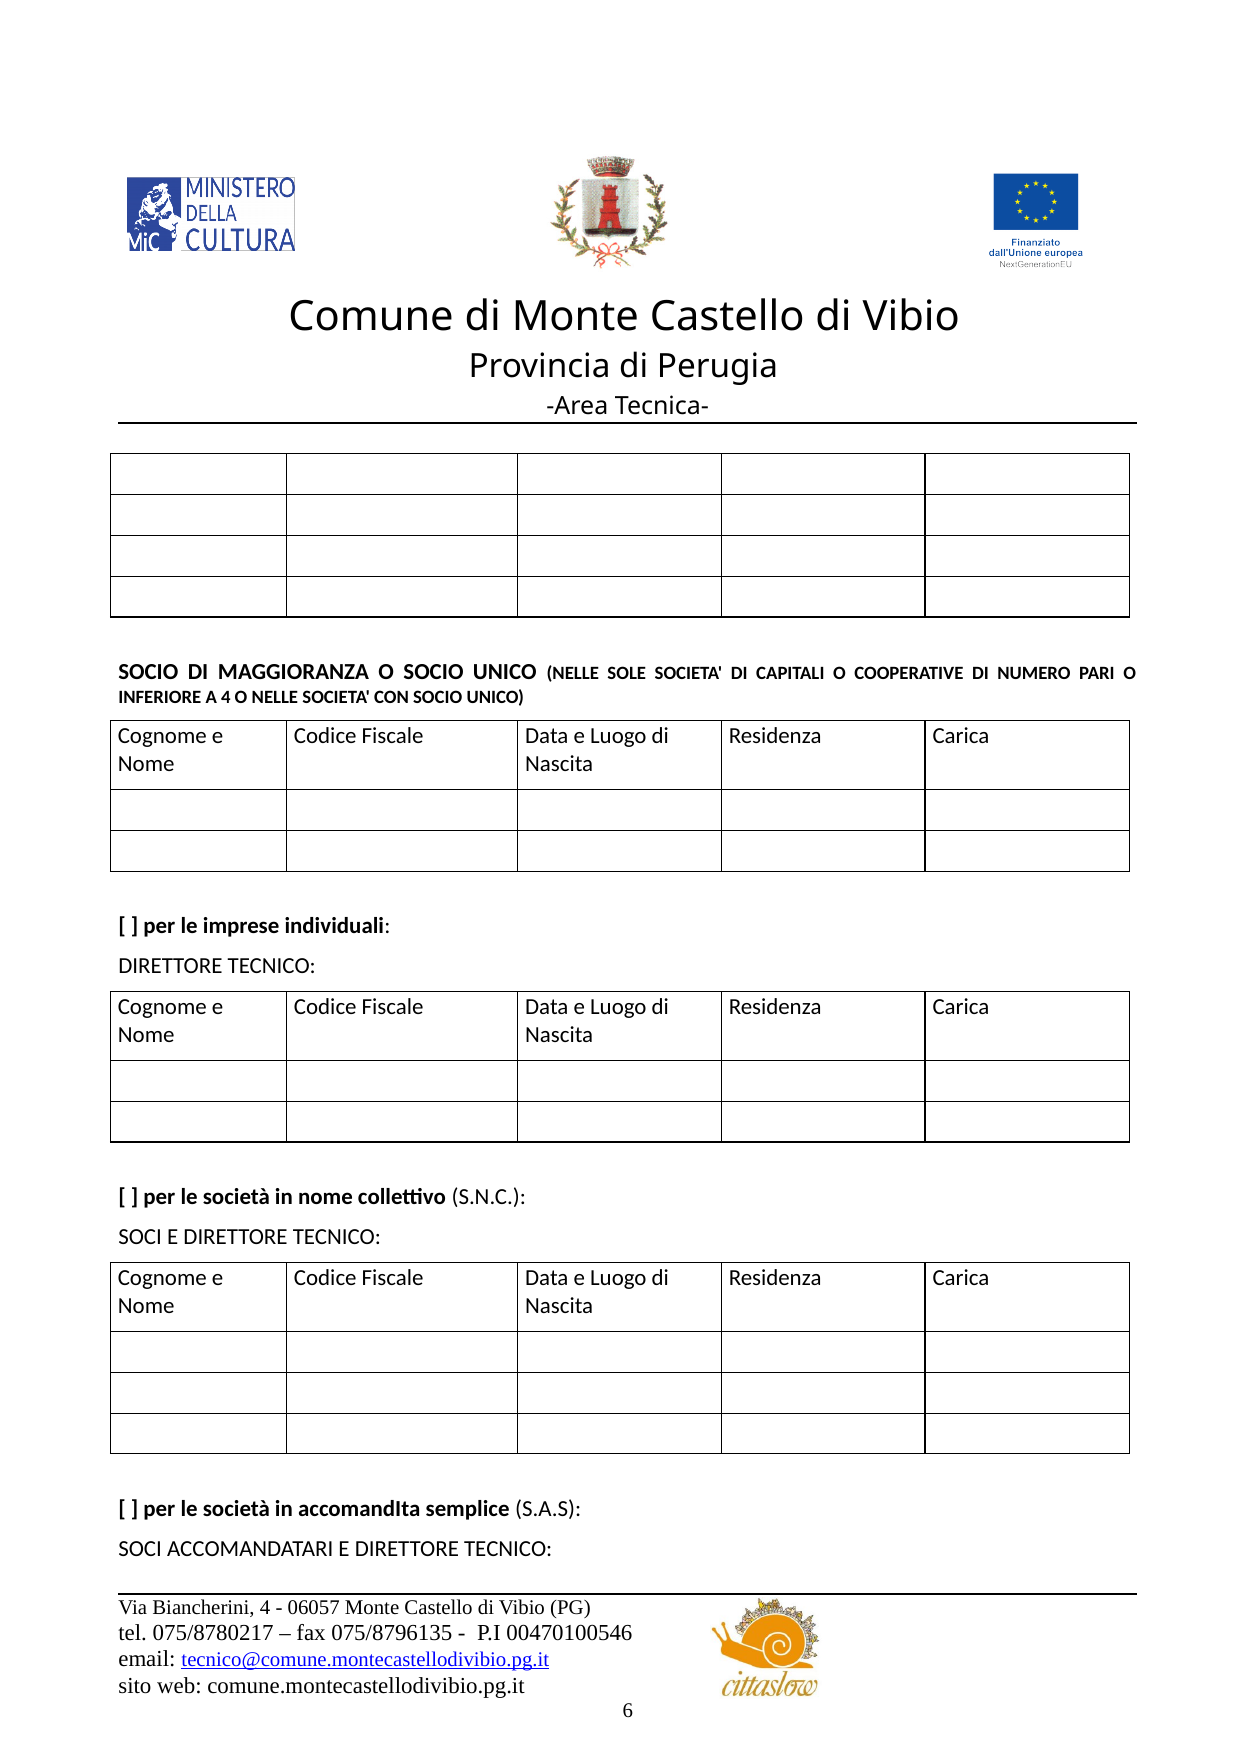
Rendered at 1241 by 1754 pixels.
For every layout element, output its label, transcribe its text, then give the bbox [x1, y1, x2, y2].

table_cell [722, 1373, 924, 1412]
table_cell [722, 1102, 924, 1141]
table_cell [111, 1414, 286, 1453]
table_cell [926, 1061, 1129, 1101]
table_cell [926, 831, 1129, 871]
table_cell [287, 495, 517, 535]
picture [124, 175, 296, 252]
picture [968, 163, 1104, 278]
table_header Cognome e Nome [111, 721, 286, 789]
table_cell [926, 1414, 1129, 1453]
text SOCI ACCOMANDATARI E DIRETTORE TECNICO: [118, 1534, 1137, 1562]
table_header Data e Luogo di Nascita [518, 1263, 721, 1331]
table_header Carica [926, 992, 1129, 1060]
table_cell [926, 1102, 1129, 1141]
table_cell [722, 1332, 924, 1372]
table_cell [518, 577, 721, 616]
table_cell [287, 1102, 517, 1141]
table_header Cognome e Nome [111, 1263, 286, 1331]
table_header Carica [926, 1263, 1129, 1331]
table_header Data e Luogo di Nascita [518, 721, 721, 789]
table_cell [722, 1061, 924, 1101]
table_header Codice Fiscale [287, 721, 517, 789]
picture [546, 149, 675, 272]
table_header Codice Fiscale [287, 1263, 517, 1331]
text [ ] per le società in nome collettivo (S.N.C.): [118, 1182, 1137, 1210]
table_cell [518, 536, 721, 576]
table_cell [722, 1414, 924, 1453]
table_cell [722, 577, 924, 616]
table_cell [111, 577, 286, 616]
table_header Codice Fiscale [287, 992, 517, 1060]
table_cell [287, 1414, 517, 1453]
table_cell [518, 1414, 721, 1453]
table_header Residenza [722, 992, 924, 1060]
table_header Carica [926, 721, 1129, 789]
table_cell [722, 536, 924, 576]
table_cell [518, 1102, 721, 1141]
table_cell [518, 790, 721, 830]
text SOCI E DIRETTORE TECNICO: [118, 1222, 1137, 1250]
text SOCIO DI MAGGIORANZA O SOCIO UNICO (NELLE SOLE SOCIETA' DI CAPITALI O COOPERATIVE DI NUMERO PARI O INFERIORE A 4 O NELLE SOCIETA' CON SOCIO UNICO) [118, 657, 1137, 708]
table_header Cognome e Nome [111, 992, 286, 1060]
table_cell [111, 831, 286, 871]
table_cell [926, 495, 1129, 535]
table_cell [111, 454, 286, 494]
table_cell [722, 495, 924, 535]
table_cell [926, 1332, 1129, 1372]
table_header Residenza [722, 721, 924, 789]
table_cell [287, 790, 517, 830]
table_cell [111, 790, 286, 830]
table_header Data e Luogo di Nascita [518, 992, 721, 1060]
table_cell [111, 1373, 286, 1412]
picture [710, 1597, 823, 1699]
table_cell [518, 1332, 721, 1372]
list [ ] per le imprese individuali: [118, 911, 1137, 939]
table_cell [518, 1373, 721, 1412]
table_cell [926, 454, 1129, 494]
text DIRETTORE TECNICO: [118, 951, 1137, 979]
table_cell [518, 831, 721, 871]
table_cell [287, 577, 517, 616]
table_cell [722, 790, 924, 830]
table_cell [926, 1373, 1129, 1412]
table_cell [518, 495, 721, 535]
table_cell [111, 1332, 286, 1372]
table_cell [287, 1332, 517, 1372]
table_cell [722, 454, 924, 494]
table_cell [111, 495, 286, 535]
table_cell [287, 454, 517, 494]
table_header Residenza [722, 1263, 924, 1331]
table_cell [111, 1061, 286, 1101]
table_cell [518, 454, 721, 494]
table_cell [722, 831, 924, 871]
table_cell [287, 1061, 517, 1101]
table_cell [926, 577, 1129, 616]
table_cell [287, 1373, 517, 1412]
table_cell [111, 536, 286, 576]
table_cell [926, 536, 1129, 576]
table_cell [926, 790, 1129, 830]
table_cell [518, 1061, 721, 1101]
text [ ] per le società in accomandIta semplice (S.A.S): [118, 1494, 1137, 1522]
table_cell [287, 831, 517, 871]
table_cell [287, 536, 517, 576]
table_cell [111, 1102, 286, 1141]
